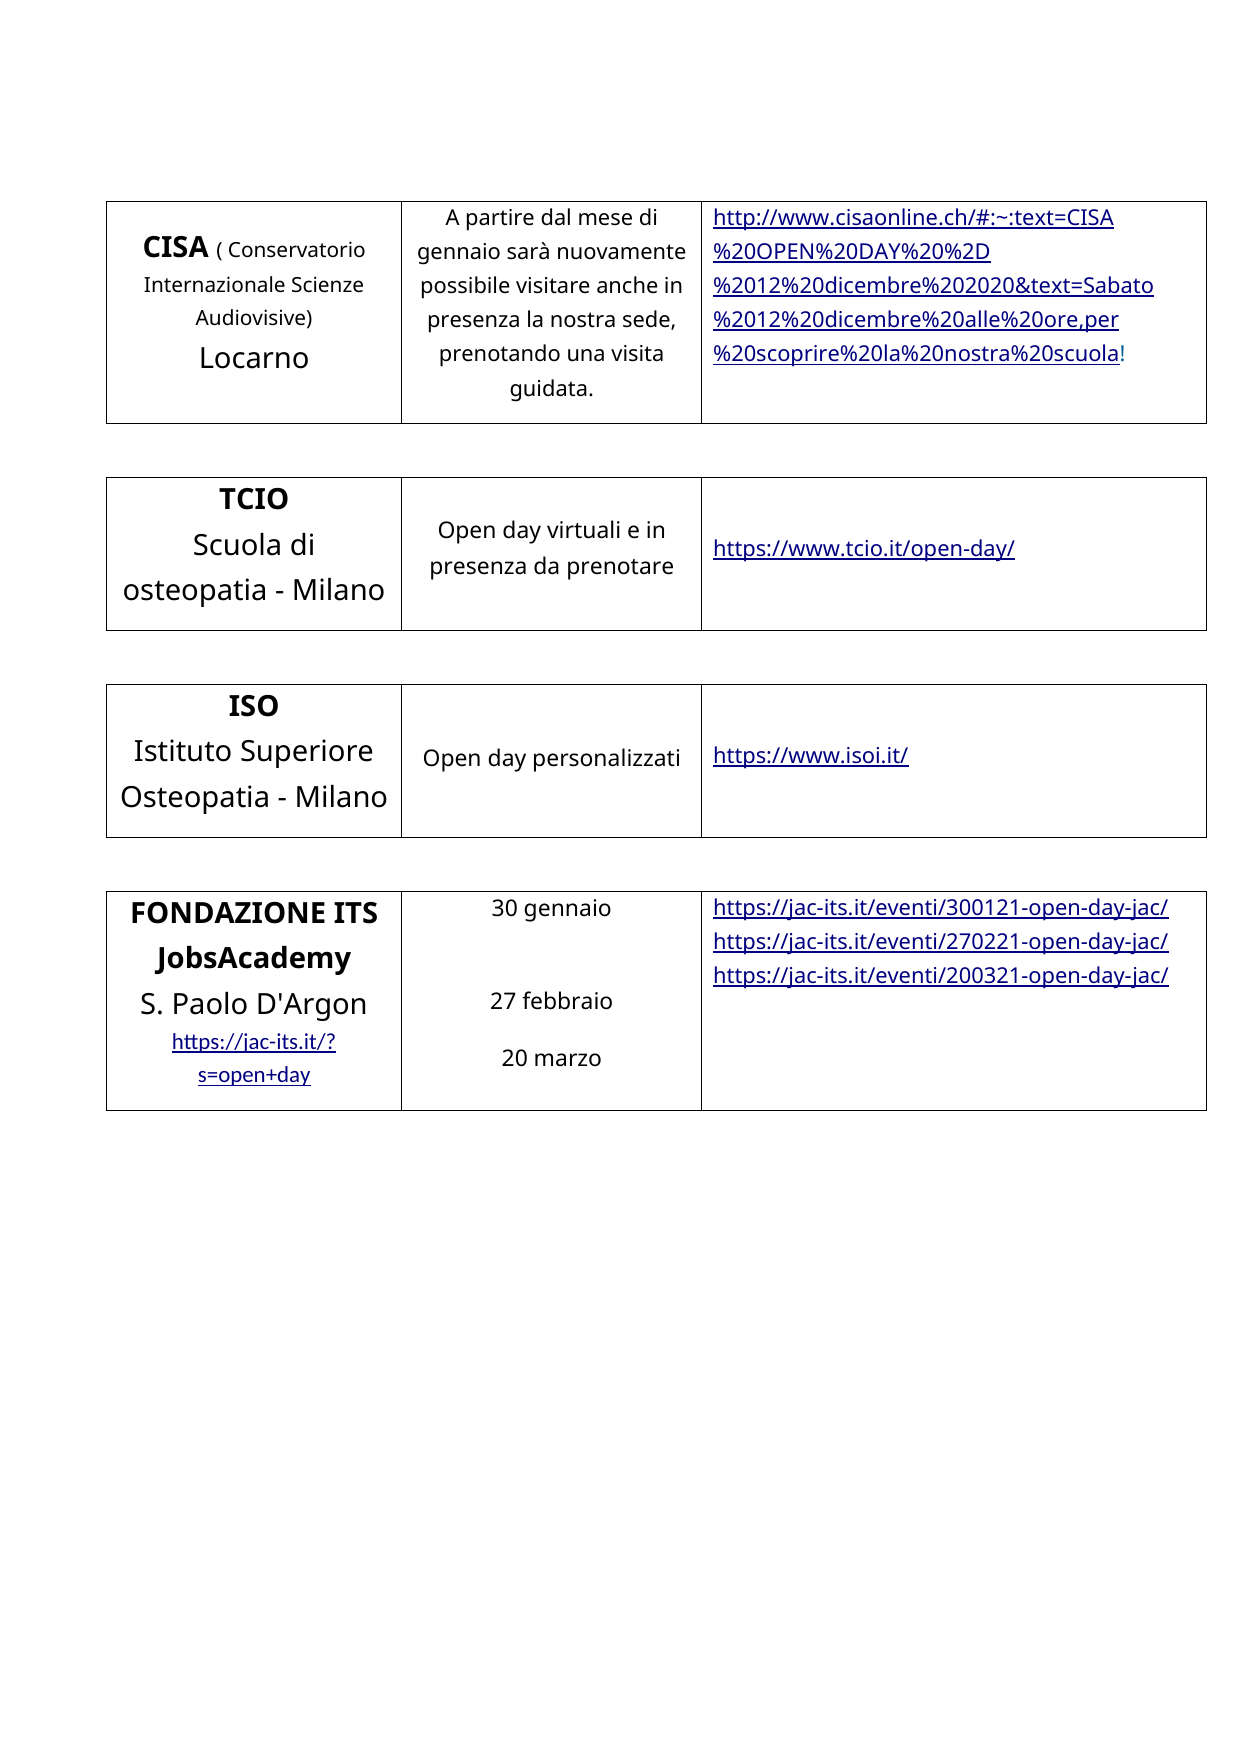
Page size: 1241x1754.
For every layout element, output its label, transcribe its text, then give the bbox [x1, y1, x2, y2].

table_header A partire dal mese di gennaio sarà nuovamente possibile visitare anche in presenza la nostra sede, prenotando una visita guidata. [402, 202, 701, 423]
table_header ISO Istituto Superiore Osteopatia - Milano [107, 685, 401, 837]
table_header https://www.tcio.it/open-day/ [702, 478, 1206, 630]
table_header https://jac-its.it/eventi/300121-open-day-jac/ https://jac-its.it/eventi/270221-open-day-jac/ https://jac-its.it/eventi/200321-open-day-jac/ [702, 892, 1206, 1110]
table_header Open day personalizzati [402, 685, 701, 837]
table_header http://www.cisaonline.ch/#:~:text=CISA%20OPEN%20DAY%20%2D%2012%20dicembre%202020&text=Sabato%2012%20dicembre%20alle%20ore,per%20scoprire%20la%20nostra%20scuola! [702, 202, 1206, 423]
table_header CISA ( Conservatorio Internazionale Scienze Audiovisive) Locarno [107, 202, 401, 423]
table_header FONDAZIONE ITS JobsAcademy S. Paolo D'Argon https://jac-its.it/?s=open+day [107, 892, 401, 1110]
table_header https://www.isoi.it/ [702, 685, 1206, 837]
table_header Open day virtuali e in presenza da prenotare [402, 478, 701, 630]
table_header TCIO Scuola di osteopatia - Milano [107, 478, 401, 630]
table_header 30 gennaio 27 febbraio 20 marzo [402, 892, 701, 1110]
